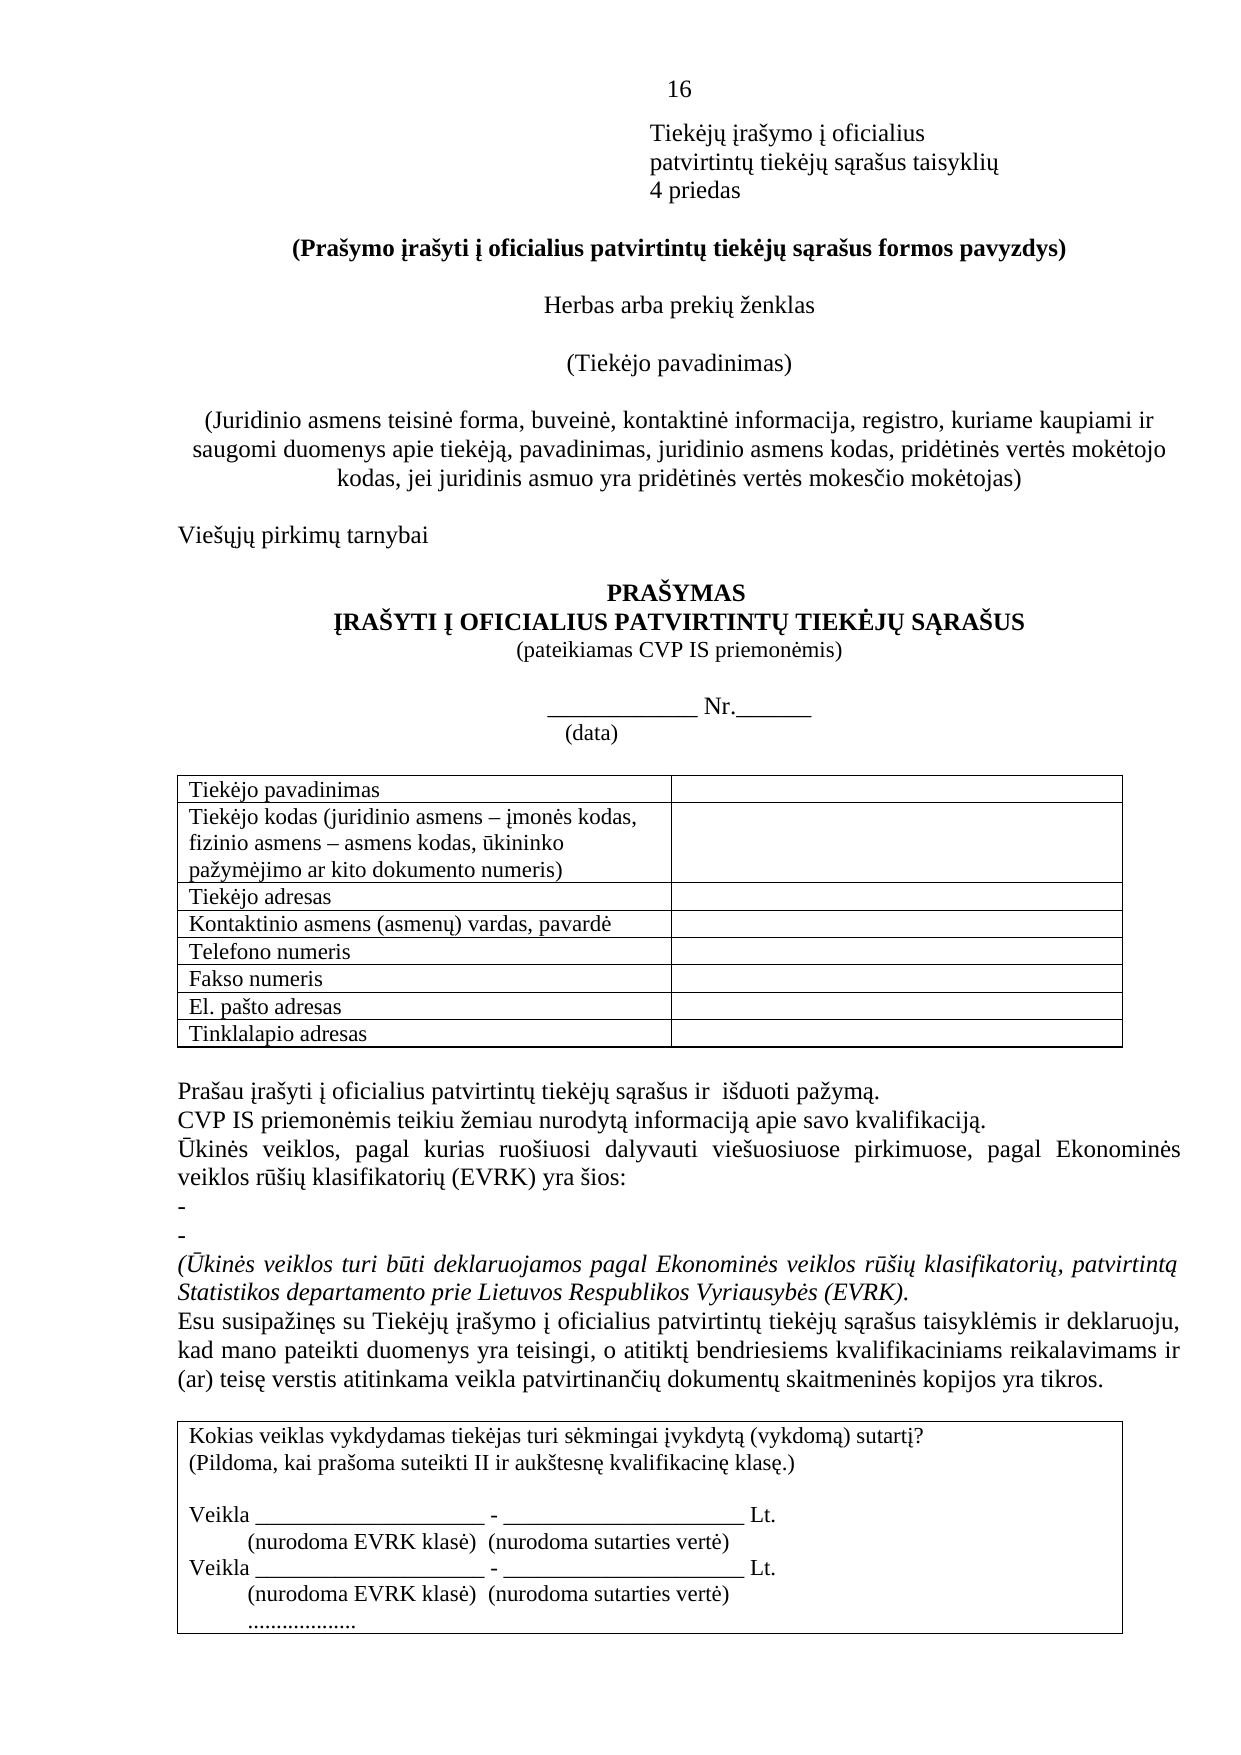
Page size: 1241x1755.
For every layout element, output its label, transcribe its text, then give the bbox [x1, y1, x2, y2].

table_cell Telefono numeris [178, 938, 671, 964]
table_cell [672, 883, 1122, 909]
text (data) [565, 719, 1181, 746]
text Herbas arba prekių ženklas [177, 291, 1181, 319]
text Viešųjų pirkimų tarnybai [177, 521, 1181, 549]
table_cell [672, 938, 1122, 964]
table_cell El. pašto adresas [178, 993, 671, 1019]
text Esu susipažinęs su Tiekėjų įrašymo į oficialius patvirtintų tiekėjų sąrašus taisyklėmis ir deklaruoju, kad mano pateikti duomenys yra teisingi, o atitiktį bendriesiems kvalifikaciniams reikalavimams ir (ar) teisę verstis atitinkama veikla patvirtinančių dokumentų skaitmeninės kopijos yra tikros. [177, 1306, 1181, 1392]
text (Ūkinės veiklos turi būti deklaruojamos pagal Ekonominės veiklos rūšių klasifikatorių, patvirtintą Statistikos departamento prie Lietuvos Respublikos Vyriausybės (EVRK). [177, 1249, 1181, 1306]
table_header [672, 776, 1122, 802]
text (Prašymo įrašyti į oficialius patvirtintų tiekėjų sąrašus formos pavyzdys) [177, 233, 1181, 262]
text ____________ Nr.______ [177, 691, 1181, 719]
table_cell [672, 803, 1122, 882]
text PRAŠYMAS ĮRAŠYTI Į OFICIALIUS PATVIRTINTŲ TIEKĖJŲ SĄRAŠUS [177, 578, 1181, 636]
table_header Kokias veiklas vykdydamas tiekėjas turi sėkmingai įvykdytą (vykdomą) sutartį? (Pildoma, kai prašoma suteikti II ir aukštesnę kvalifikacinę klasę.) Veikla ____________________ - _____________________ Lt. (nurodoma EVRK klasė) (nurodoma sutarties vertė) Veikla ____________________ - _____________________ Lt. (nurodoma EVRK klasė) (nurodoma sutarties vertė) ................... [178, 1422, 1122, 1633]
text (Juridinio asmens teisinė forma, buveinė, kontaktinė informacija, registro, kuriame kaupiami ir saugomi duomenys apie tiekėją, pavadinimas, juridinio asmens kodas, pridėtinės vertės mokėtojo kodas, jei juridinis asmuo yra pridėtinės vertės mokesčio mokėtojas) [177, 406, 1181, 492]
text 4 priedas [649, 176, 1181, 204]
text Tiekėjų įrašymo į oficialius [649, 118, 1181, 147]
text - [177, 1191, 1181, 1220]
table_cell [672, 965, 1122, 992]
table_cell Tinklalapio adresas [178, 1020, 671, 1046]
table_cell Tiekėjo kodas (juridinio asmens – įmonės kodas, fizinio asmens – asmens kodas, ūkininko pažymėjimo ar kito dokumento numeris) [178, 803, 671, 882]
table_cell Tiekėjo adresas [178, 883, 671, 909]
table_cell [672, 993, 1122, 1019]
table_cell [672, 911, 1122, 937]
text patvirtintų tiekėjų sąrašus taisyklių [649, 147, 1181, 176]
table_header Tiekėjo pavadinimas [178, 776, 671, 802]
text Ūkinės veiklos, pagal kurias ruošiuosi dalyvauti viešuosiuose pirkimuose, pagal Ekonominės veiklos rūšių klasifikatorių (EVRK) yra šios: [177, 1134, 1181, 1191]
text Prašau įrašyti į oficialius patvirtintų tiekėjų sąrašus ir išduoti pažymą. [177, 1076, 1181, 1105]
table_cell [672, 1020, 1122, 1046]
text - [177, 1220, 1181, 1249]
table_cell Fakso numeris [178, 965, 671, 992]
table_cell Kontaktinio asmens (asmenų) vardas, pavardė [178, 911, 671, 937]
text (Tiekėjo pavadinimas) [177, 348, 1181, 377]
text (pateikiamas CVP IS priemonėmis) [177, 636, 1181, 662]
text CVP IS priemonėmis teikiu žemiau nurodytą informaciją apie savo kvalifikaciją. [177, 1105, 1181, 1134]
